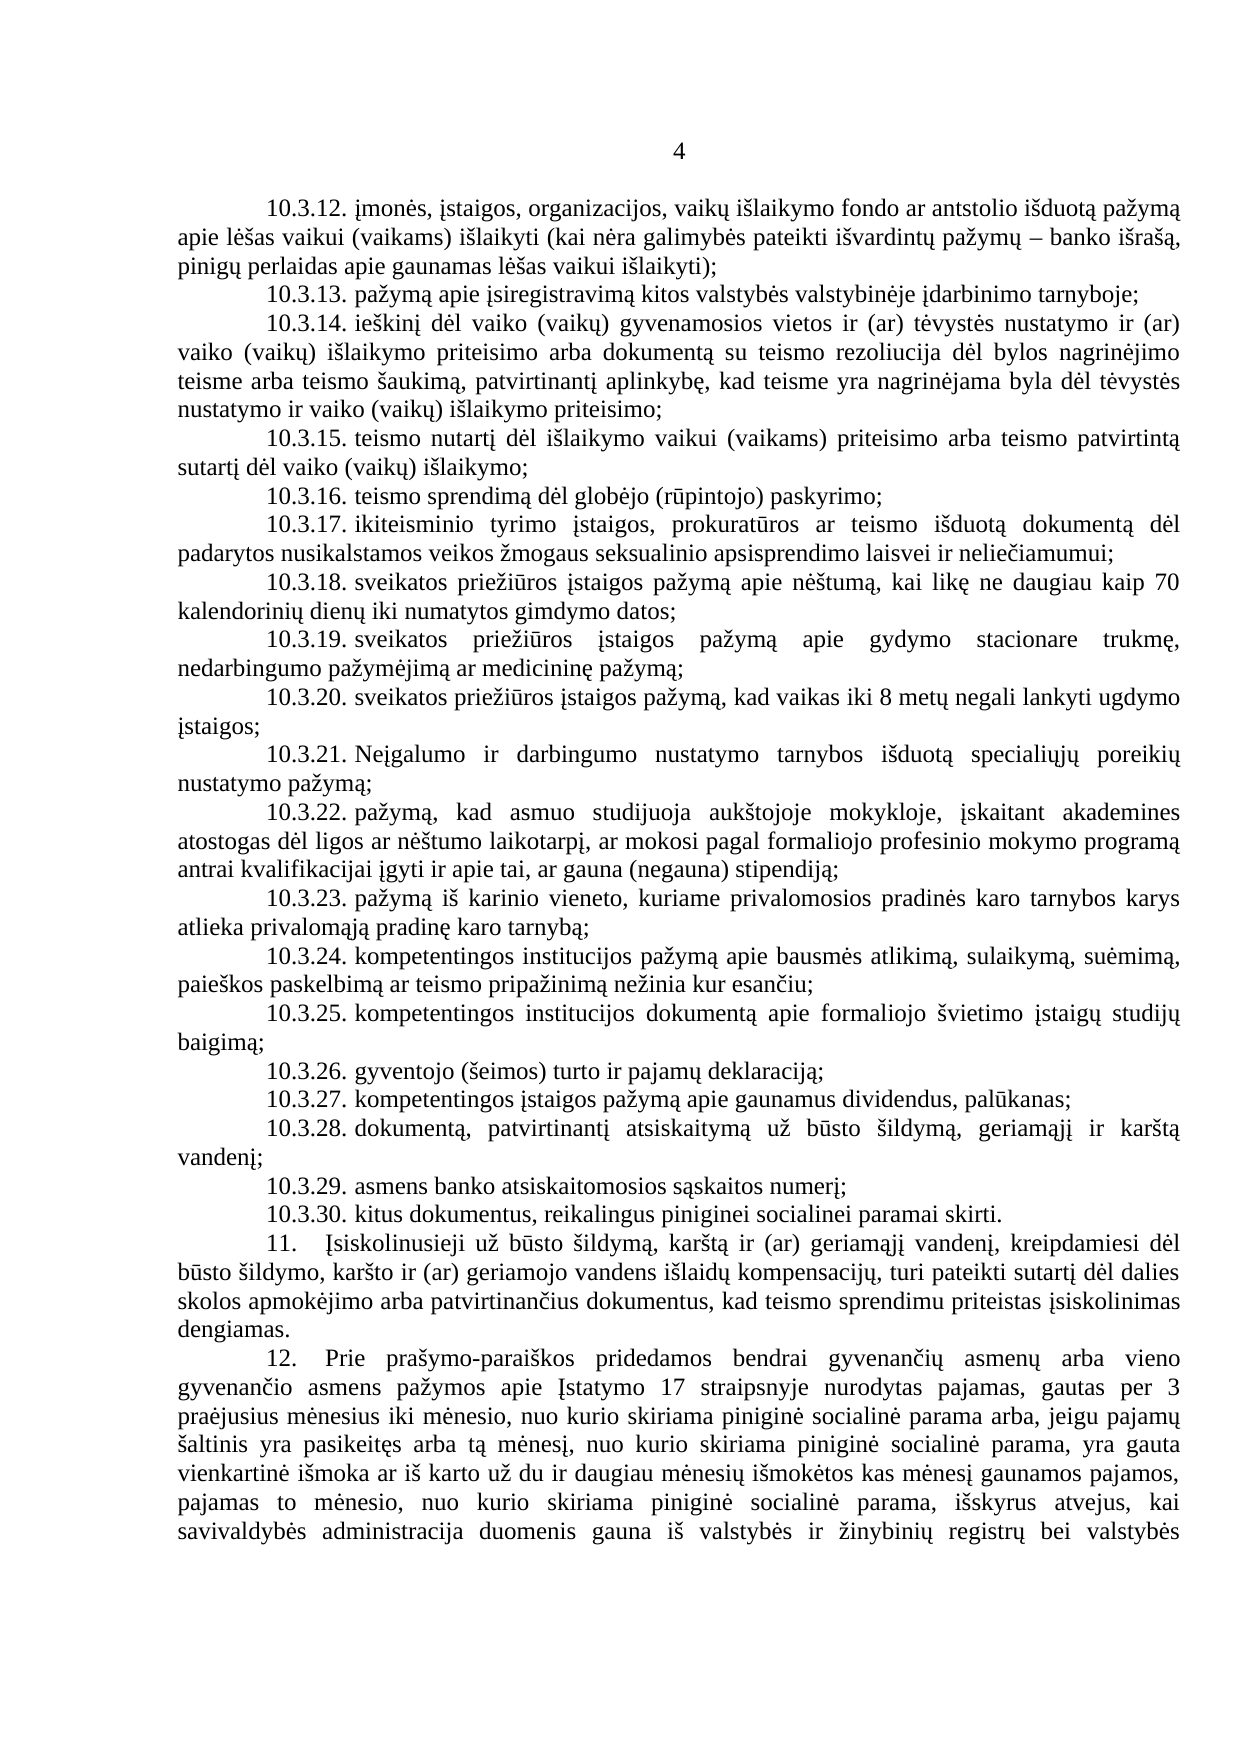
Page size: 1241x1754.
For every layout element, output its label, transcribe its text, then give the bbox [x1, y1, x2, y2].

text 10.3.26. gyventojo (šeimos) turto ir pajamų deklaraciją; [177, 1056, 1181, 1084]
text 10.3.15. teismo nutartį dėl išlaikymo vaikui (vaikams) priteisimo arba teismo patvirtintą sutartį dėl vaiko (vaikų) išlaikymo; [177, 423, 1181, 481]
text 10.3.20. sveikatos priežiūros įstaigos pažymą, kad vaikas iki 8 metų negali lankyti ugdymo įstaigos; [177, 682, 1181, 739]
text 10.3.17. ikiteisminio tyrimo įstaigos, prokuratūros ar teismo išduotą dokumentą dėl padarytos nusikalstamos veikos žmogaus seksualinio apsisprendimo laisvei ir neliečiamumui; [177, 509, 1181, 567]
text 10.3.29. asmens banko atsiskaitomosios sąskaitos numerį; [177, 1171, 1181, 1199]
text 10.3.28. dokumentą, patvirtinantį atsiskaitymą už būsto šildymą, geriamąjį ir karštą vandenį; [177, 1113, 1181, 1171]
text 10.3.19. sveikatos priežiūros įstaigos pažymą apie gydymo stacionare trukmę, nedarbingumo pažymėjimą ar medicininę pažymą; [177, 624, 1181, 682]
text 10.3.23. pažymą iš karinio vieneto, kuriame privalomosios pradinės karo tarnybos karys atlieka privalomąją pradinę karo tarnybą; [177, 883, 1181, 941]
text 10.3.27. kompetentingos įstaigos pažymą apie gaunamus dividendus, palūkanas; [177, 1084, 1181, 1113]
text 10.3.12. įmonės, įstaigos, organizacijos, vaikų išlaikymo fondo ar antstolio išduotą pažymą apie lėšas vaikui (vaikams) išlaikyti (kai nėra galimybės pateikti išvardintų pažymų – banko išrašą, pinigų perlaidas apie gaunamas lėšas vaikui išlaikyti); [177, 193, 1181, 279]
text 10.3.24. kompetentingos institucijos pažymą apie bausmės atlikimą, sulaikymą, suėmimą, paieškos paskelbimą ar teismo pripažinimą nežinia kur esančiu; [177, 941, 1181, 998]
text 10.3.16. teismo sprendimą dėl globėjo (rūpintojo) paskyrimo; [177, 481, 1181, 509]
text 11. Įsiskolinusieji už būsto šildymą, karštą ir (ar) geriamąjį vandenį, kreipdamiesi dėl būsto šildymo, karšto ir (ar) geriamojo vandens išlaidų kompensacijų, turi pateikti sutartį dėl dalies skolos apmokėjimo arba patvirtinančius dokumentus, kad teismo sprendimu priteistas įsiskolinimas dengiamas. [177, 1228, 1181, 1343]
text 10.3.30. kitus dokumentus, reikalingus piniginei socialinei paramai skirti. [177, 1199, 1181, 1228]
text 10.3.13. pažymą apie įsiregistravimą kitos valstybės valstybinėje įdarbinimo tarnyboje; [177, 279, 1181, 308]
text 12. Prie prašymo-paraiškos pridedamos bendrai gyvenančių asmenų arba vieno gyvenančio asmens pažymos apie Įstatymo 17 straipsnyje nurodytas pajamas, gautas per 3 praėjusius mėnesius iki mėnesio, nuo kurio skiriama piniginė socialinė parama arba, jeigu pajamų šaltinis yra pasikeitęs arba tą mėnesį, nuo kurio skiriama piniginė socialinė parama, yra gauta vienkartinė išmoka ar iš karto už du ir daugiau mėnesių išmokėtos kas mėnesį gaunamos pajamos, pajamas to mėnesio, nuo kurio skiriama piniginė socialinė parama, išskyrus atvejus, kai savivaldybės administracija duomenis gauna iš valstybės ir žinybinių registrų bei valstybės [177, 1343, 1181, 1544]
text 10.3.21. Neįgalumo ir darbingumo nustatymo tarnybos išduotą specialiųjų poreikių nustatymo pažymą; [177, 739, 1181, 797]
text 10.3.25. kompetentingos institucijos dokumentą apie formaliojo švietimo įstaigų studijų baigimą; [177, 998, 1181, 1056]
text 10.3.18. sveikatos priežiūros įstaigos pažymą apie nėštumą, kai likę ne daugiau kaip 70 kalendorinių dienų iki numatytos gimdymo datos; [177, 567, 1181, 624]
text 10.3.22. pažymą, kad asmuo studijuoja aukštojoje mokykloje, įskaitant akademines atostogas dėl ligos ar nėštumo laikotarpį, ar mokosi pagal formaliojo profesinio mokymo programą antrai kvalifikacijai įgyti ir apie tai, ar gauna (negauna) stipendiją; [177, 797, 1181, 883]
text 10.3.14. ieškinį dėl vaiko (vaikų) gyvenamosios vietos ir (ar) tėvystės nustatymo ir (ar) vaiko (vaikų) išlaikymo priteisimo arba dokumentą su teismo rezoliucija dėl bylos nagrinėjimo teisme arba teismo šaukimą, patvirtinantį aplinkybę, kad teisme yra nagrinėjama byla dėl tėvystės nustatymo ir vaiko (vaikų) išlaikymo priteisimo; [177, 308, 1181, 423]
